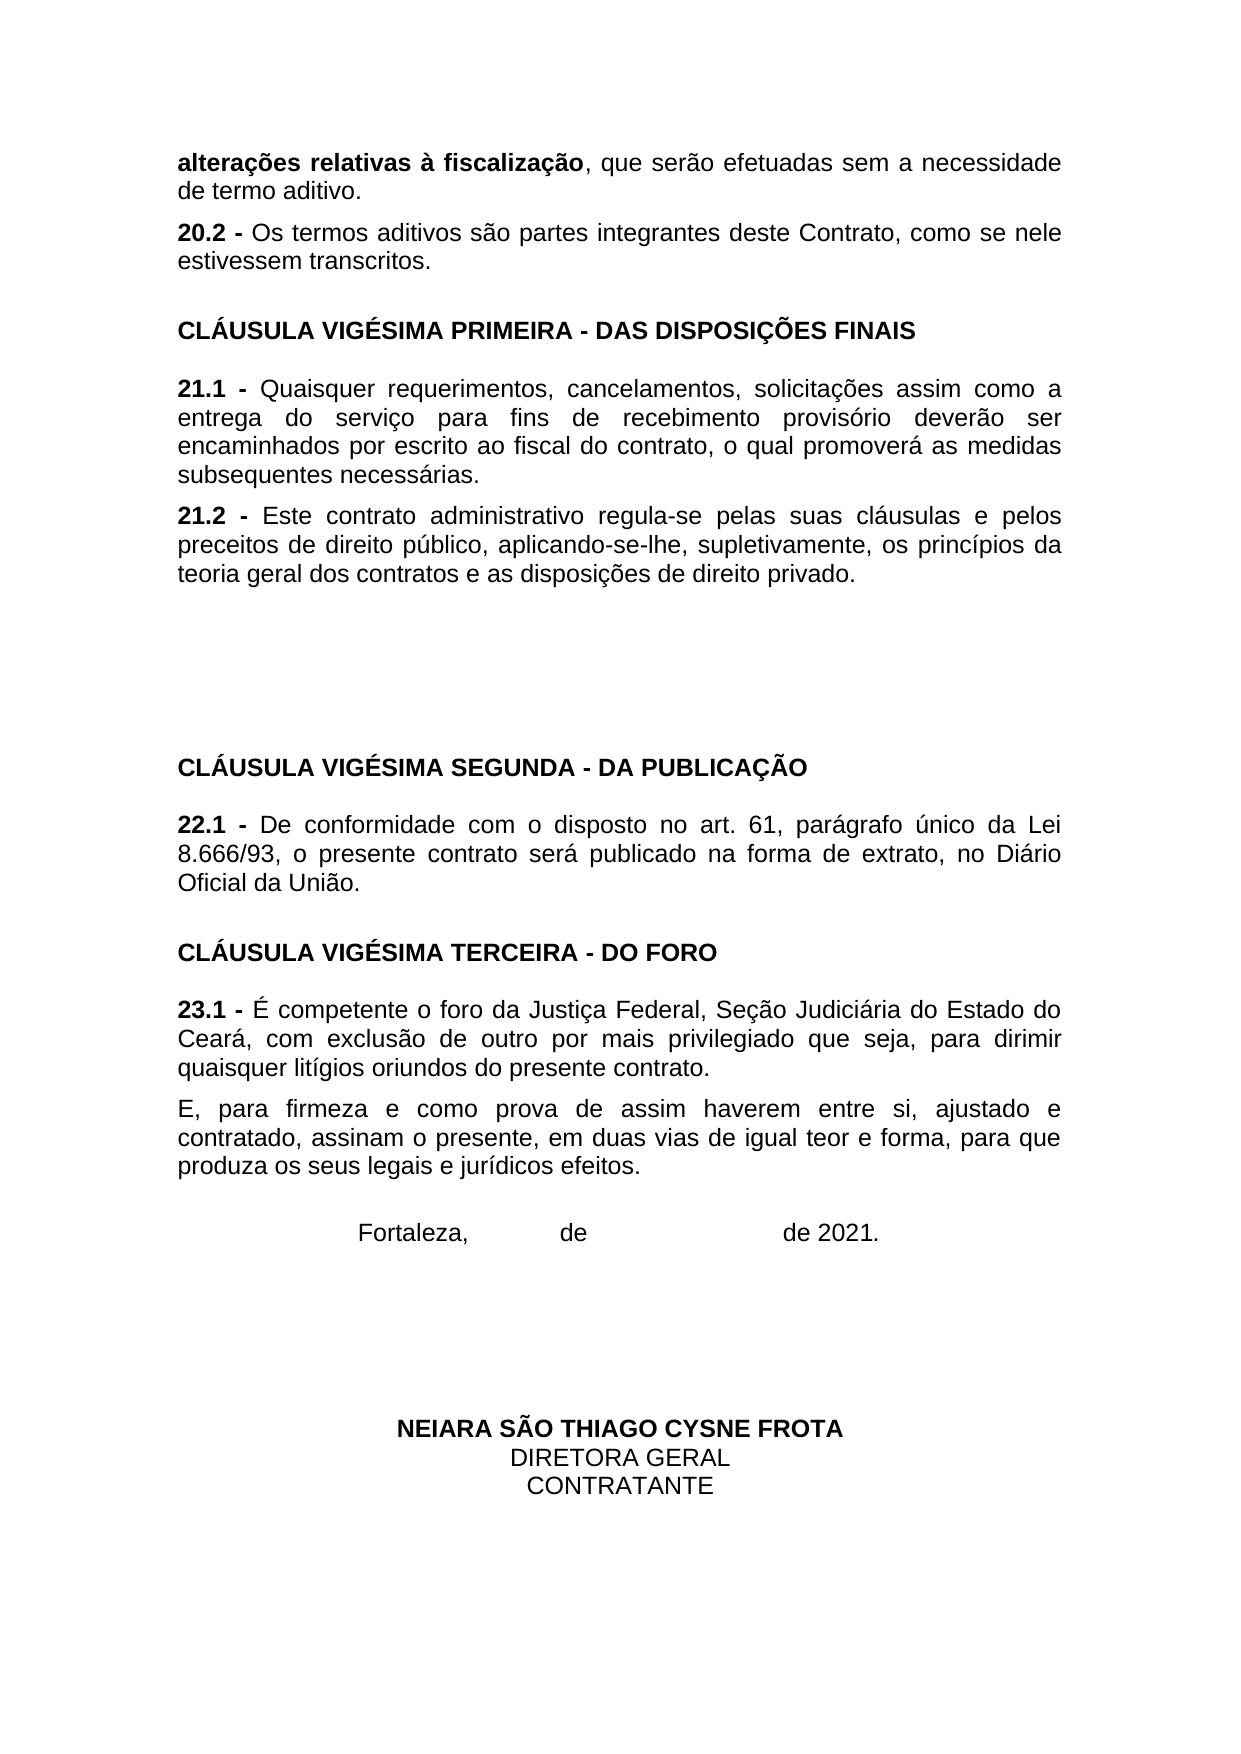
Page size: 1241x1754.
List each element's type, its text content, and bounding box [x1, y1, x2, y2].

text 21.2 - Este contrato administrativo regula-se pelas suas cláusulas e pelos preceitos de direito público, aplicando-se-lhe, supletivamente, os princípios da teoria geral dos contratos e as disposições de direito privado. [177, 501, 1063, 588]
text 23.1 - É competente o foro da Justiça Federal, Seção Judiciária do Estado do Ceará, com exclusão de outro por mais privilegiado que seja, para dirimir quaisquer litígios oriundos do presente contrato. [177, 995, 1063, 1081]
text 21.1 - Quaisquer requerimentos, cancelamentos, solicitações assim como a entrega do serviço para fins de recebimento provisório deverão ser encaminhados por escrito ao fiscal do contrato, o qual promoverá as medidas subsequentes necessárias. [177, 374, 1063, 489]
text CLÁUSULA VIGÉSIMA TERCEIRA - DO FORO [177, 938, 1063, 966]
text Fortaleza, de de 2021. [177, 1218, 1063, 1246]
text E, para firmeza e como prova de assim haverem entre si, ajustado e contratado, assinam o presente, em duas vias de igual teor e forma, para que produza os seus legais e jurídicos efeitos. [177, 1094, 1063, 1180]
text CLÁUSULA VIGÉSIMA PRIMEIRA - DAS DISPOSIÇÕES FINAIS [177, 316, 1063, 345]
text NEIARA SÃO THIAGO CYSNE FROTA [177, 1414, 1063, 1443]
text 22.1 - De conformidade com o disposto no art. 61, parágrafo único da Lei 8.666/93, o presente contrato será publicado na forma de extrato, no Diário Oficial da União. [177, 810, 1063, 896]
text alterações relativas à fiscalização, que serão efetuadas sem a necessidade de termo aditivo. [177, 148, 1063, 205]
text 20.2 - Os termos aditivos são partes integrantes deste Contrato, como se nele estivessem transcritos. [177, 218, 1063, 275]
text CLÁUSULA VIGÉSIMA SEGUNDA - DA PUBLICAÇÃO [177, 753, 1063, 781]
text CONTRATANTE [177, 1471, 1063, 1500]
text DIRETORA GERAL [177, 1443, 1063, 1471]
